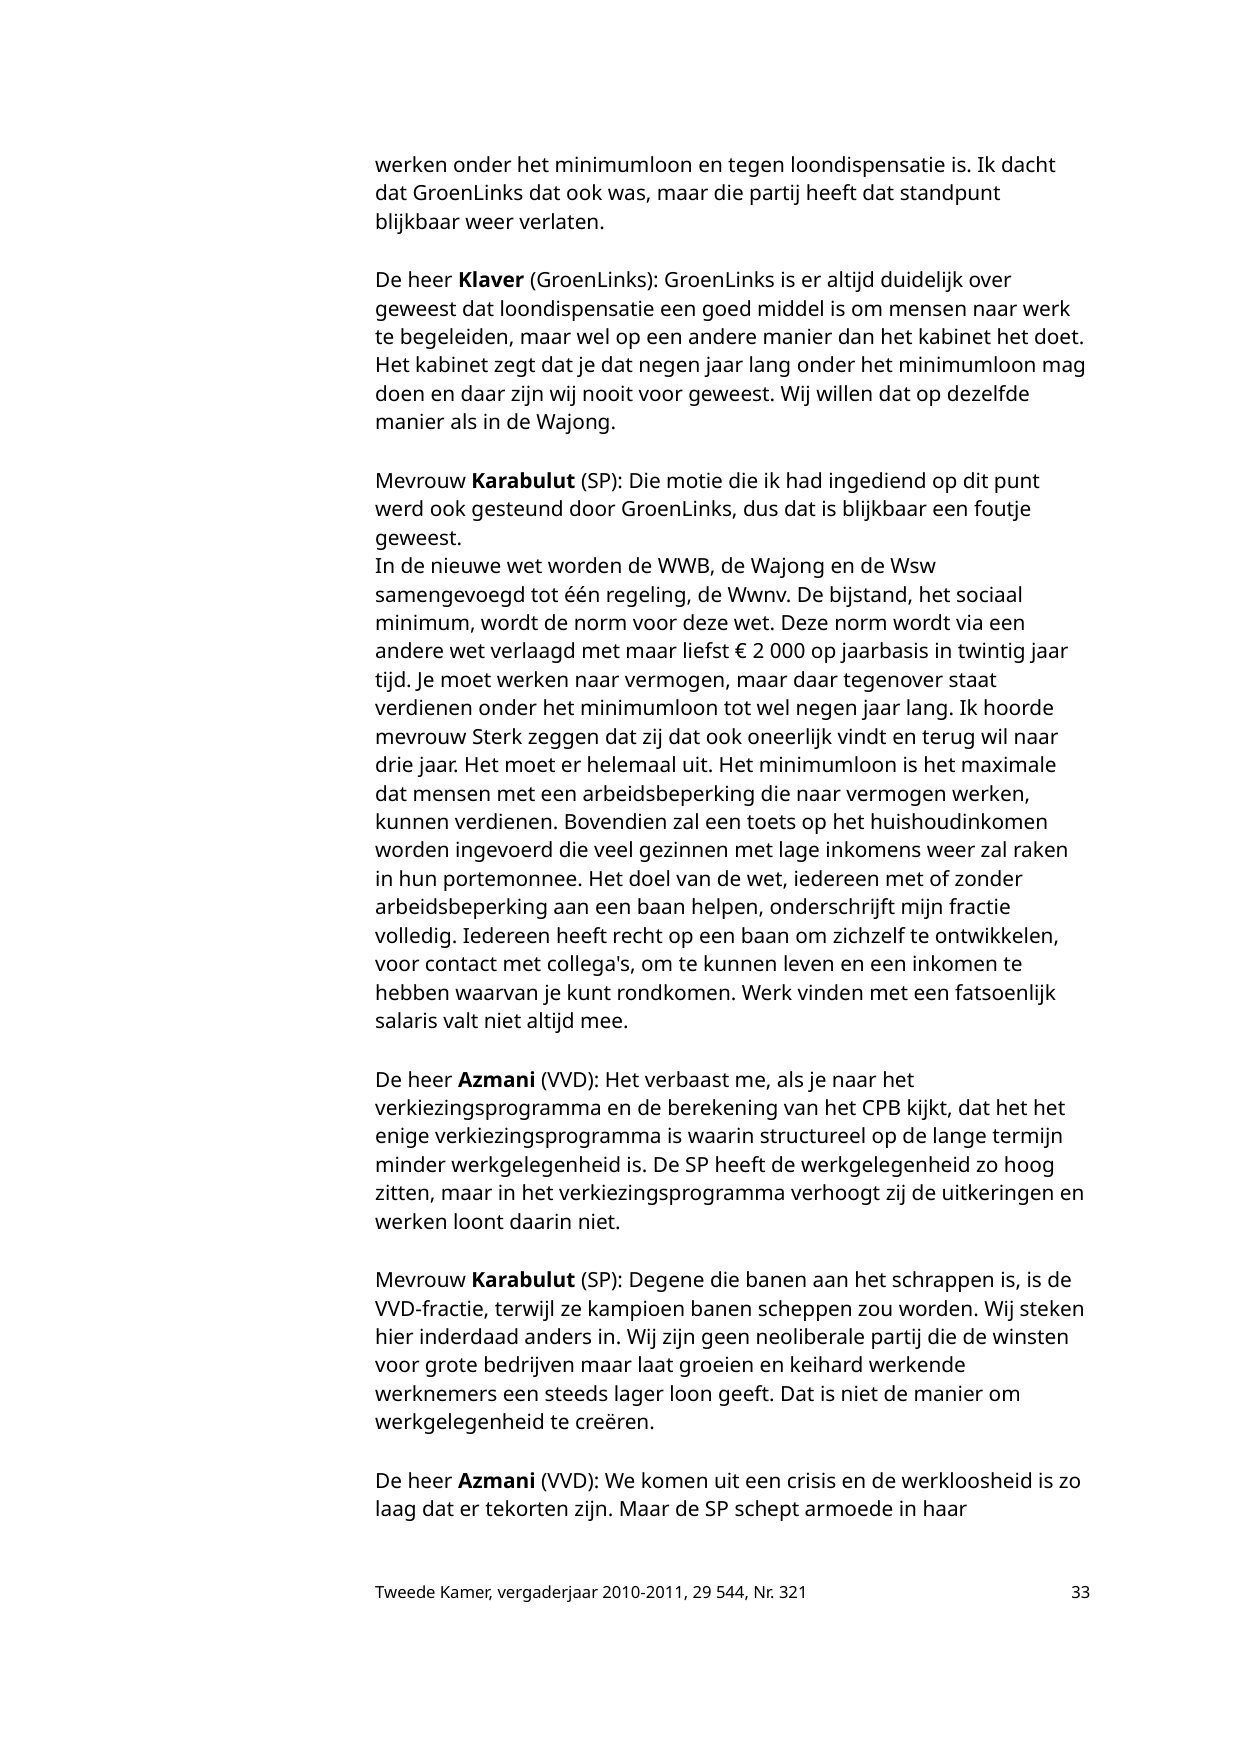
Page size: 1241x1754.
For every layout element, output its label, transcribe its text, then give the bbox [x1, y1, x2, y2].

text werken onder het minimumloon en tegen loondispensatie is. Ik dacht dat GroenLinks dat ook was, maar die partij heeft dat standpunt blijkbaar weer verlaten. [375, 150, 1090, 235]
text De heer Klaver (GroenLinks): GroenLinks is er altijd duidelijk over geweest dat loondispensatie een goed middel is om mensen naar werk te begeleiden, maar wel op een andere manier dan het kabinet het doet. Het kabinet zegt dat je dat negen jaar lang onder het minimumloon mag doen en daar zijn wij nooit voor geweest. Wij willen dat op dezelfde manier als in de Wajong. [375, 265, 1090, 436]
text Mevrouw Karabulut (SP): Degene die banen aan het schrappen is, is de VVD-fractie, terwijl ze kampioen banen scheppen zou worden. Wij steken hier inderdaad anders in. Wij zijn geen neoliberale partij die de winsten voor grote bedrijven maar laat groeien en keihard werkende werknemers een steeds lager loon geeft. Dat is niet de manier om werkgelegenheid te creëren. [375, 1265, 1090, 1436]
text In de nieuwe wet worden de WWB, de Wajong en de Wsw samengevoegd tot één regeling, de Wwnv. De bijstand, het sociaal minimum, wordt de norm voor deze wet. Deze norm wordt via een andere wet verlaagd met maar liefst € 2 000 op jaarbasis in twintig jaar tijd. Je moet werken naar vermogen, maar daar tegenover staat verdienen onder het minimumloon tot wel negen jaar lang. Ik hoorde mevrouw Sterk zeggen dat zij dat ook oneerlijk vindt en terug wil naar drie jaar. Het moet er helemaal uit. Het minimumloon is het maximale dat mensen met een arbeidsbeperking die naar vermogen werken, kunnen verdienen. Bovendien zal een toets op het huishoudinkomen worden ingevoerd die veel gezinnen met lage inkomens weer zal raken in hun portemonnee. Het doel van de wet, iedereen met of zonder arbeidsbeperking aan een baan helpen, onderschrijft mijn fractie volledig. Iedereen heeft recht op een baan om zichzelf te ontwikkelen, voor contact met collega's, om te kunnen leven en een inkomen te hebben waarvan je kunt rondkomen. Werk vinden met een fatsoenlijk salaris valt niet altijd mee. [375, 551, 1090, 1035]
text De heer Azmani (VVD): Het verbaast me, als je naar het verkiezingsprogramma en de berekening van het CPB kijkt, dat het het enige verkiezingsprogramma is waarin structureel op de lange termijn minder werkgelegenheid is. De SP heeft de werkgelegenheid zo hoog zitten, maar in het verkiezingsprogramma verhoogt zij de uitkeringen en werken loont daarin niet. [375, 1065, 1090, 1235]
text Mevrouw Karabulut (SP): Die motie die ik had ingediend op dit punt werd ook gesteund door GroenLinks, dus dat is blijkbaar een foutje geweest. [375, 466, 1090, 551]
text De heer Azmani (VVD): We komen uit een crisis en de werkloosheid is zo laag dat er tekorten zijn. Maar de SP schept armoede in haar [375, 1466, 1090, 1523]
